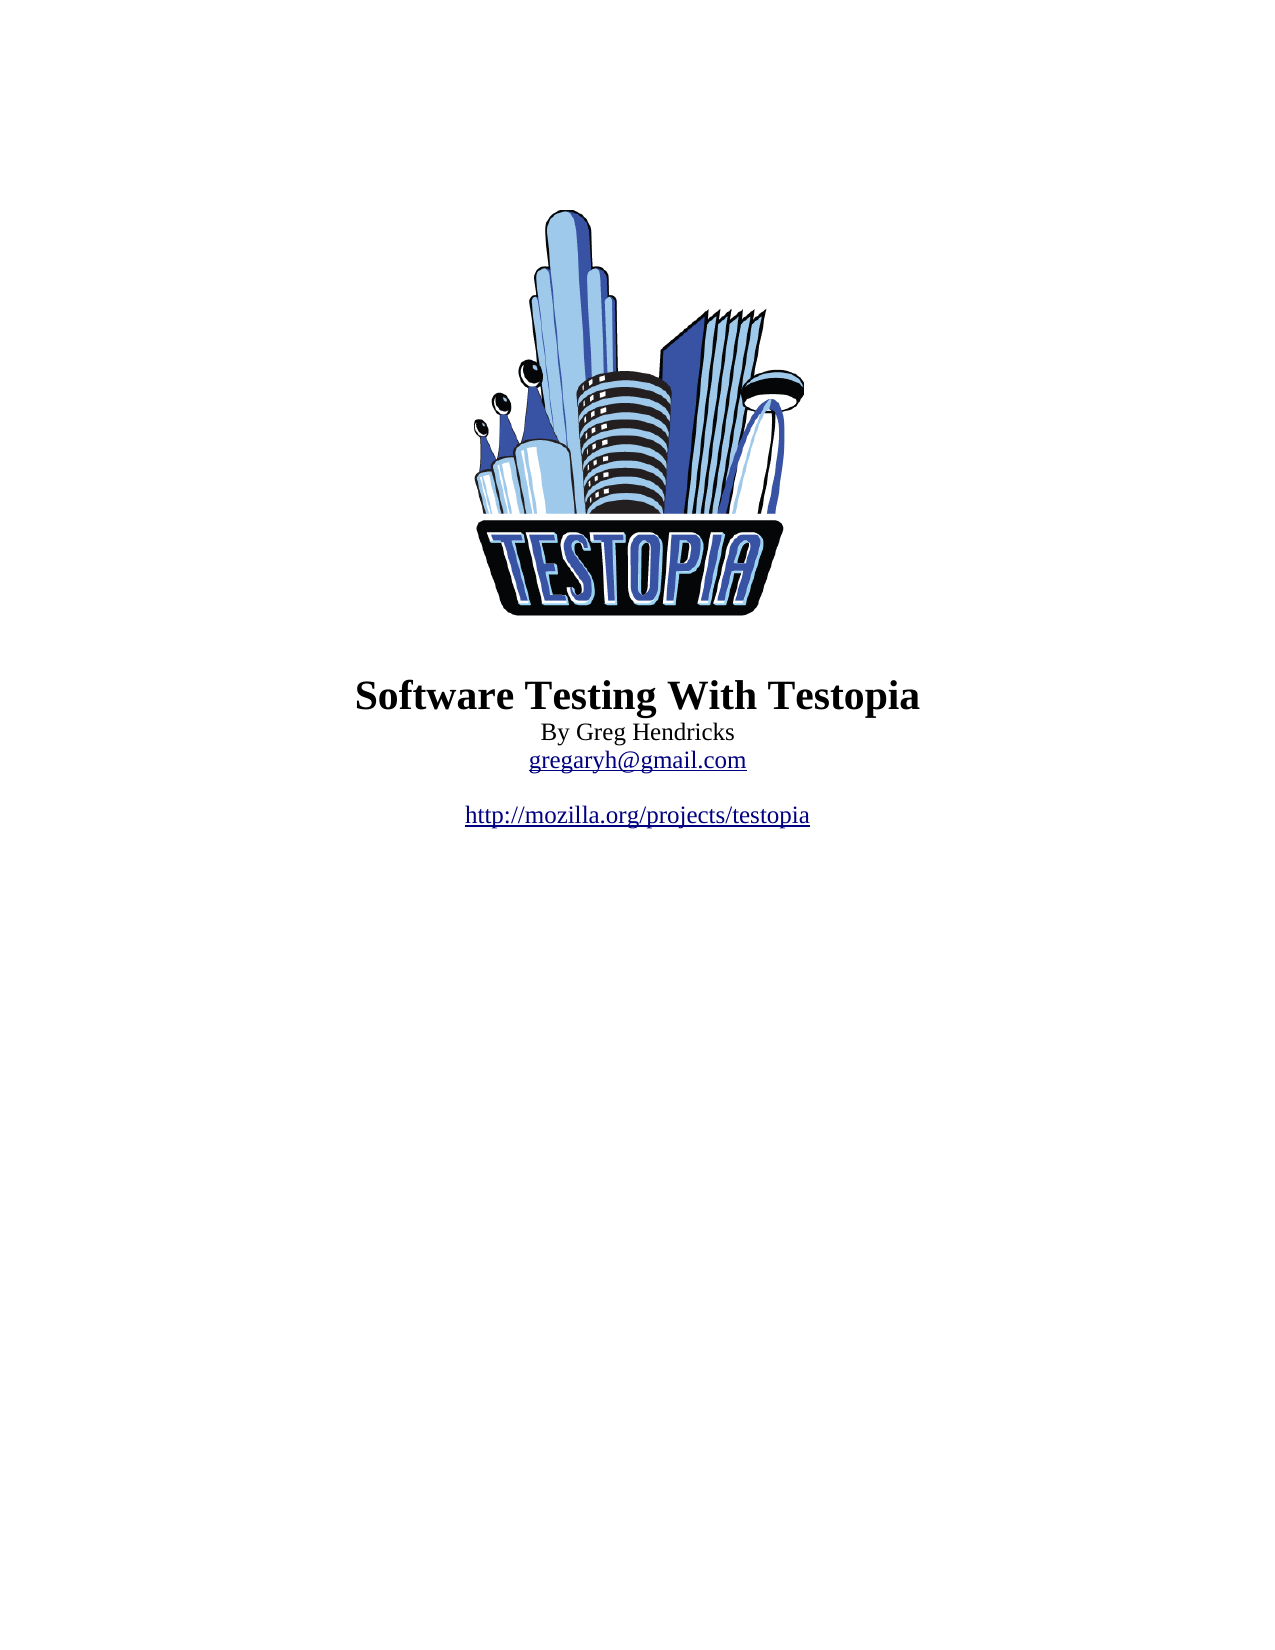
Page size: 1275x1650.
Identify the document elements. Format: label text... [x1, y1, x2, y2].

text By Greg Hendricks [118, 718, 1157, 746]
text http://mozilla.org/projects/testopia [118, 801, 1157, 829]
picture [471, 210, 804, 621]
text Software Testing With Testopia [118, 672, 1157, 718]
text gregaryh@gmail.com [118, 746, 1157, 773]
